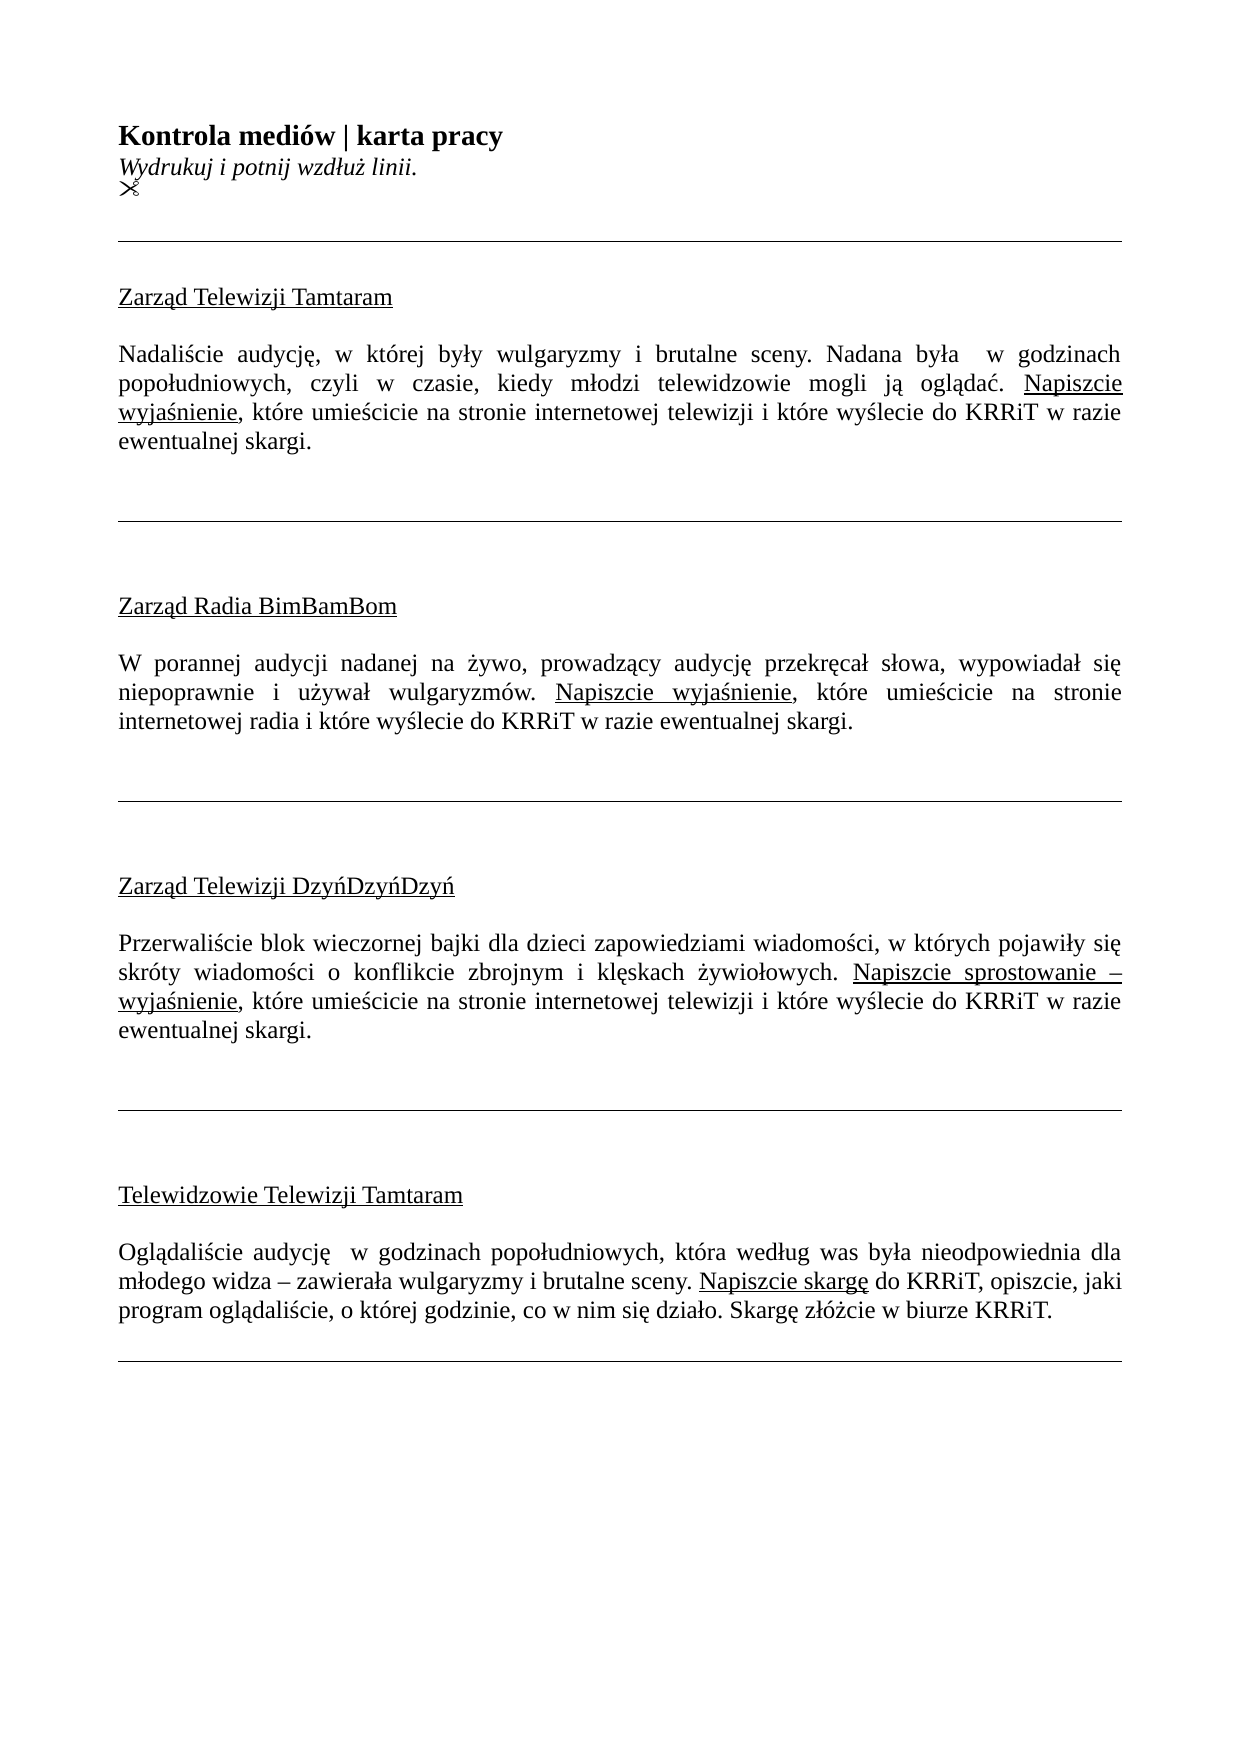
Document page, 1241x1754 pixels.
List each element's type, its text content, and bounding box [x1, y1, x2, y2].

text Kontrola mediów | karta pracy [118, 118, 1122, 152]
text Wydrukuj i potnij wzdłuż linii. [118, 152, 1122, 180]
text Przerwaliście blok wieczornej bajki dla dzieci zapowiedziami wiadomości, w których pojawiły się skróty wiadomości o konflikcie zbrojnym i klęskach żywiołowych. Napiszcie sprostowanie – wyjaśnienie, które umieścicie na stronie internetowej telewizji i które wyślecie do KRRiT w razie ewentualnej skargi. [118, 928, 1122, 1043]
text  [118, 180, 1122, 203]
text Telewidzowie Telewizji Tamtaram [118, 1180, 1122, 1208]
text Zarząd Radia BimBamBom [118, 591, 1122, 619]
text Zarząd Telewizji Tamtaram [118, 282, 1122, 311]
text W porannej audycji nadanej na żywo, prowadzący audycję przekręcał słowa, wypowiadał się niepoprawnie i używał wulgaryzmów. Napiszcie wyjaśnienie, które umieścicie na stronie internetowej radia i które wyślecie do KRRiT w razie ewentualnej skargi. [118, 648, 1122, 734]
text Nadaliście audycję, w której były wulgaryzmy i brutalne sceny. Nadana była w godzinach popołudniowych, czyli w czasie, kiedy młodzi telewidzowie mogli ją oglądać. Napiszcie wyjaśnienie, które umieścicie na stronie internetowej telewizji i które wyślecie do KRRiT w razie ewentualnej skargi. [118, 339, 1122, 454]
text Oglądaliście audycję w godzinach popołudniowych, która według was była nieodpowiednia dla młodego widza – zawierała wulgaryzmy i brutalne sceny. Napiszcie skargę do KRRiT, opiszcie, jaki program oglądaliście, o której godzinie, co w nim się działo. Skargę złóżcie w biurze KRRiT. [118, 1237, 1122, 1323]
text Zarząd Telewizji DzyńDzyńDzyń [118, 871, 1122, 900]
